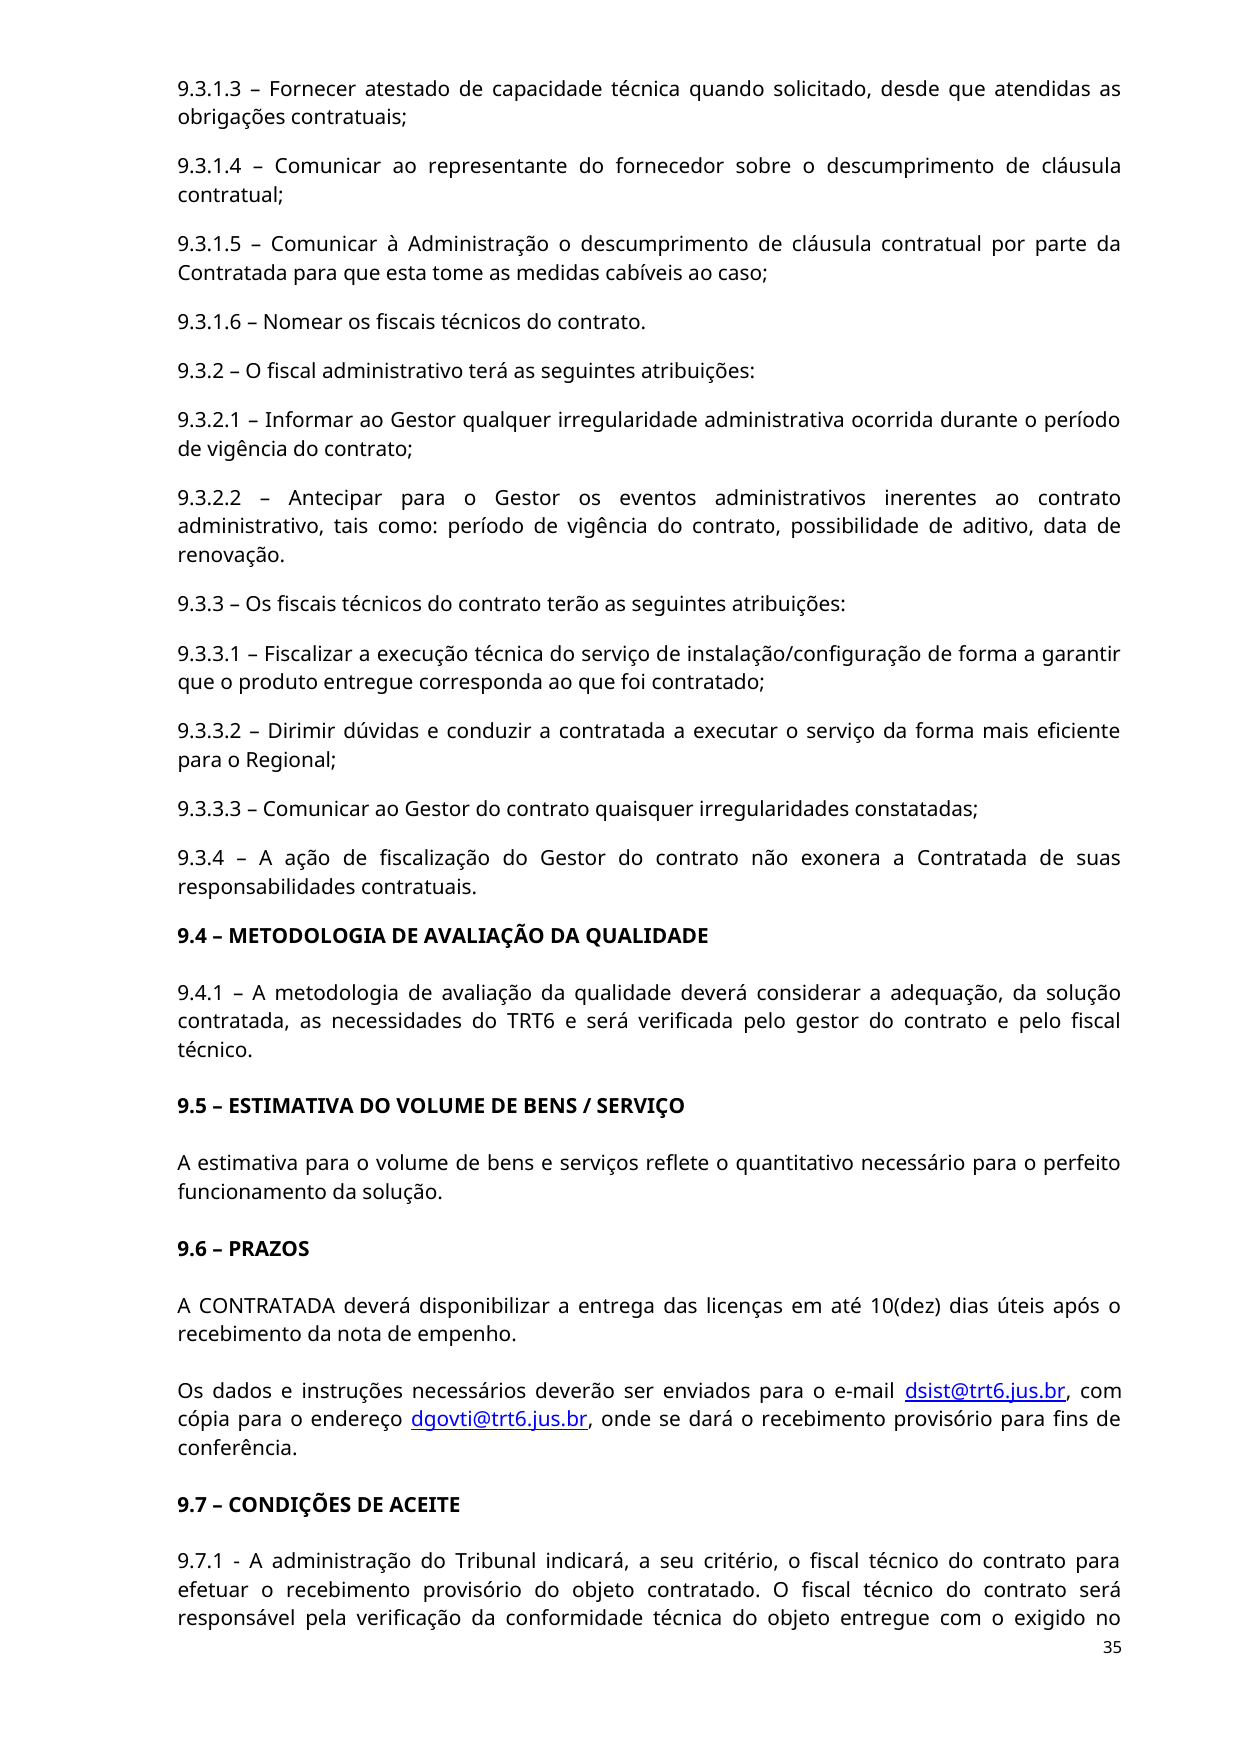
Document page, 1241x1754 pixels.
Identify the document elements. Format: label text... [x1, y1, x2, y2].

text 9.5 – ESTIMATIVA DO VOLUME DE BENS / SERVIÇO [177, 1092, 1122, 1120]
text 9.3.1.6 – Nomear os fiscais técnicos do contrato. [177, 307, 1122, 335]
text 9.3.2.2 – Antecipar para o Gestor os eventos administrativos inerentes ao contrato administrativo, tais como: período de vigência do contrato, possibilidade de aditivo, data de renovação. [177, 483, 1122, 568]
text 9.4.1 – A metodologia de avaliação da qualidade deverá considerar a adequação, da solução contratada, as necessidades do TRT6 e será verificada pelo gestor do contrato e pelo fiscal técnico. [177, 978, 1122, 1063]
text 9.3.1.3 – Fornecer atestado de capacidade técnica quando solicitado, desde que atendidas as obrigações contratuais; [177, 74, 1122, 131]
text 9.3.3.1 – Fiscalizar a execução técnica do serviço de instalação/configuração de forma a garantir que o produto entregue corresponda ao que foi contratado; [177, 639, 1122, 696]
text 9.7 – CONDIÇÕES DE ACEITE [177, 1490, 1122, 1518]
text 9.3.3.3 – Comunicar ao Gestor do contrato quaisquer irregularidades constatadas; [177, 794, 1122, 822]
text 9.3.2 – O fiscal administrativo terá as seguintes atribuições: [177, 356, 1122, 385]
text 9.3.3.2 – Dirimir dúvidas e conduzir a contratada a executar o serviço da forma mais eficiente para o Regional; [177, 716, 1122, 773]
text 9.3.1.4 – Comunicar ao representante do fornecedor sobre o descumprimento de cláusula contratual; [177, 152, 1122, 208]
text 9.6 – PRAZOS [177, 1234, 1122, 1262]
text A CONTRATADA deverá disponibilizar a entrega das licenças em até 10(dez) dias úteis após o recebimento da nota de empenho. [177, 1291, 1122, 1348]
text 9.3.3 – Os fiscais técnicos do contrato terão as seguintes atribuições: [177, 589, 1122, 618]
text 9.3.2.1 – Informar ao Gestor qualquer irregularidade administrativa ocorrida durante o período de vigência do contrato; [177, 406, 1122, 462]
text A estimativa para o volume de bens e serviços reflete o quantitativo necessário para o perfeito funcionamento da solução. [177, 1148, 1122, 1205]
text 9.7.1 - A administração do Tribunal indicará, a seu critério, o fiscal técnico do contrato para efetuar o recebimento provisório do objeto contratado. O fiscal técnico do contrato será responsável pela verificação da conformidade técnica do objeto entregue com o exigido no [177, 1547, 1122, 1632]
text 9.3.4 – A ação de fiscalização do Gestor do contrato não exonera a Contratada de suas responsabilidades contratuais. [177, 843, 1122, 900]
text 9.4 – METODOLOGIA DE AVALIAÇÃO DA QUALIDADE [177, 921, 1122, 949]
text Os dados e instruções necessários deverão ser enviados para o e-mail dsist@trt6.jus.br, com cópia para o endereço dgovti@trt6.jus.br, onde se dará o recebimento provisório para fins de conferência. [177, 1376, 1122, 1461]
text 9.3.1.5 – Comunicar à Administração o descumprimento de cláusula contratual por parte da Contratada para que esta tome as medidas cabíveis ao caso; [177, 229, 1122, 286]
